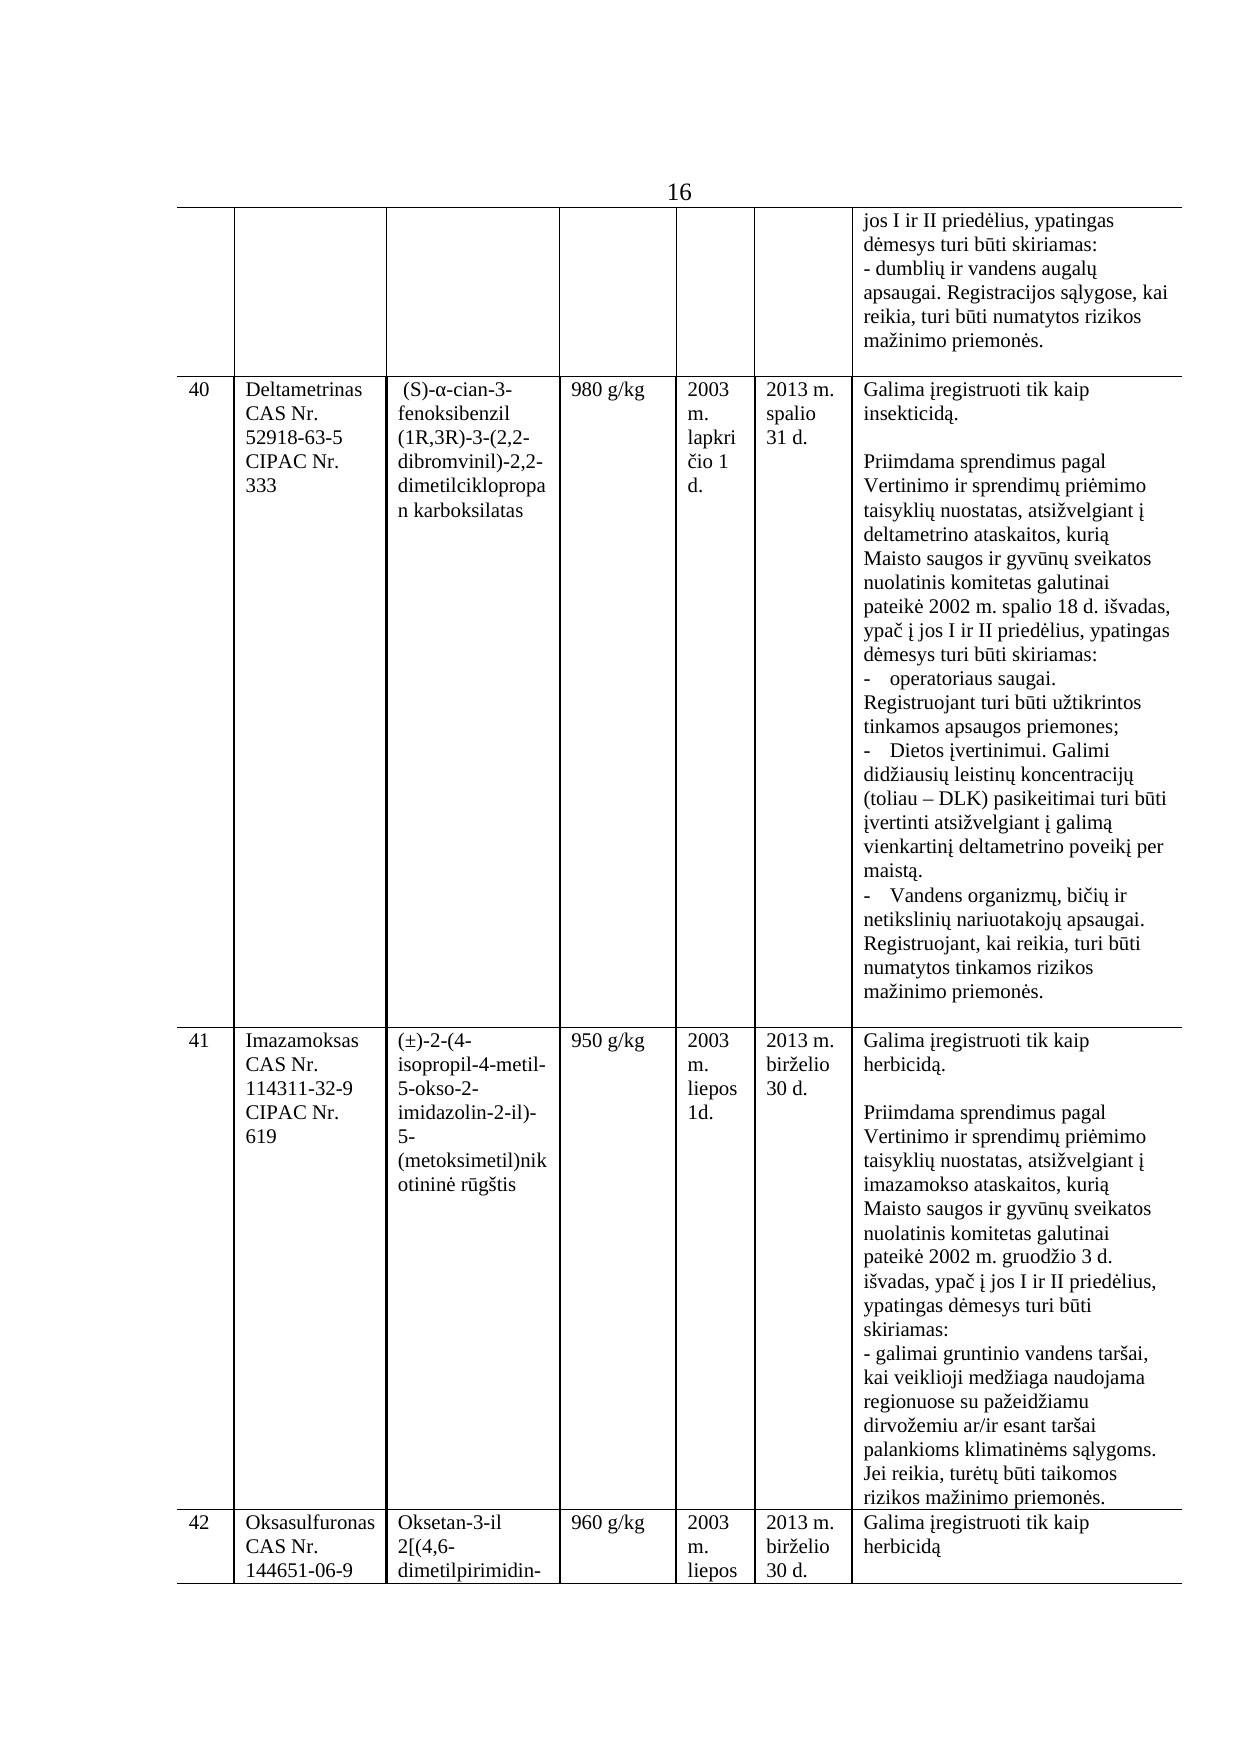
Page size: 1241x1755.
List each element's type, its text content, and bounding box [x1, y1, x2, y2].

table_cell 2013 m. spalio 31 d. [756, 377, 851, 1027]
table_cell jos I ir II priedėlius, ypatingas dėmesys turi būti skiriamas: - dumblių ir vandens augalų apsaugai. Registracijos sąlygose, kai reikia, turi būti numatytos rizikos mažinimo priemonės. [853, 208, 1182, 376]
table_cell (±)-2-(4-isopropil-4-metil-5-okso-2-imidazolin-2-il)-5-(metoksimetil)nikotininė rūgštis [388, 1028, 559, 1509]
table_cell [177, 208, 234, 376]
table_cell 960 g/kg [561, 1510, 675, 1582]
table_cell 2013 m. birželio 30 d. [756, 1028, 851, 1509]
table_cell [235, 208, 386, 376]
table_cell 41 [177, 1028, 233, 1509]
table_cell Oksasulfuronas CAS Nr. 144651-06-9 [235, 1510, 385, 1582]
table_cell 2003 m. liepos 1d. [677, 1028, 754, 1509]
table_cell Galima įregistruoti tik kaip herbicidą [853, 1510, 1182, 1582]
table_cell [677, 208, 754, 376]
table_cell 42 [177, 1510, 233, 1582]
table_cell [387, 208, 559, 376]
table_cell Imazamoksas CAS Nr. 114311-32-9 CIPAC Nr. 619 [235, 1028, 385, 1509]
table_cell Galima įregistruoti tik kaip herbicidą. Priimdama sprendimus pagal Vertinimo ir sprendimų priėmimo taisyklių nuostatas, atsižvelgiant į imazamokso ataskaitos, kurią Maisto saugos ir gyvūnų sveikatos nuolatinis komitetas galutinai pateikė 2002 m. gruodžio 3 d. išvadas, ypač į jos I ir II priedėlius, ypatingas dėmesys turi būti skiriamas: - galimai gruntinio vandens taršai, kai veiklioji medžiaga naudojama regionuose su pažeidžiamu dirvožemiu ar/ir esant taršai palankioms klimatinėms sąlygoms. Jei reikia, turėtų būti taikomos rizikos mažinimo priemonės. [853, 1028, 1182, 1509]
table_cell Deltametrinas CAS Nr. 52918-63-5 CIPAC Nr. 333 [235, 377, 385, 1027]
table_cell [755, 208, 852, 376]
table_cell 2003 m. lapkričio 1 d. [677, 377, 754, 1027]
table_cell [560, 208, 676, 376]
table_cell 40 [177, 377, 233, 1027]
table_cell 980 g/kg [561, 377, 675, 1027]
table_cell 950 g/kg [561, 1028, 675, 1509]
table_cell 2013 m. birželio 30 d. [756, 1510, 851, 1582]
table_cell Galima įregistruoti tik kaip insekticidą. Priimdama sprendimus pagal Vertinimo ir sprendimų priėmimo taisyklių nuostatas, atsižvelgiant į deltametrino ataskaitos, kurią Maisto saugos ir gyvūnų sveikatos nuolatinis komitetas galutinai pateikė 2002 m. spalio 18 d. išvadas, ypač į jos I ir II priedėlius, ypatingas dėmesys turi būti skiriamas: - operatoriaus saugai. Registruojant turi būti užtikrintos tinkamos apsaugos priemones; - Dietos įvertinimui. Galimi didžiausių leistinų koncentracijų (toliau – DLK) pasikeitimai turi būti įvertinti atsižvelgiant į galimą vienkartinį deltametrino poveikį per maistą. - Vandens organizmų, bičių ir netikslinių nariuotakojų apsaugai. Registruojant, kai reikia, turi būti numatytos tinkamos rizikos mažinimo priemonės. [853, 377, 1182, 1027]
table_cell Oksetan-3-il 2[(4,6-dimetilpirimidin- [388, 1510, 559, 1582]
table_cell (S)-α-cian-3-fenoksibenzil (1R,3R)-3-(2,2-dibromvinil)-2,2-dimetilciklopropan karboksilatas [388, 377, 559, 1027]
table_cell 2003 m. liepos [677, 1510, 754, 1582]
